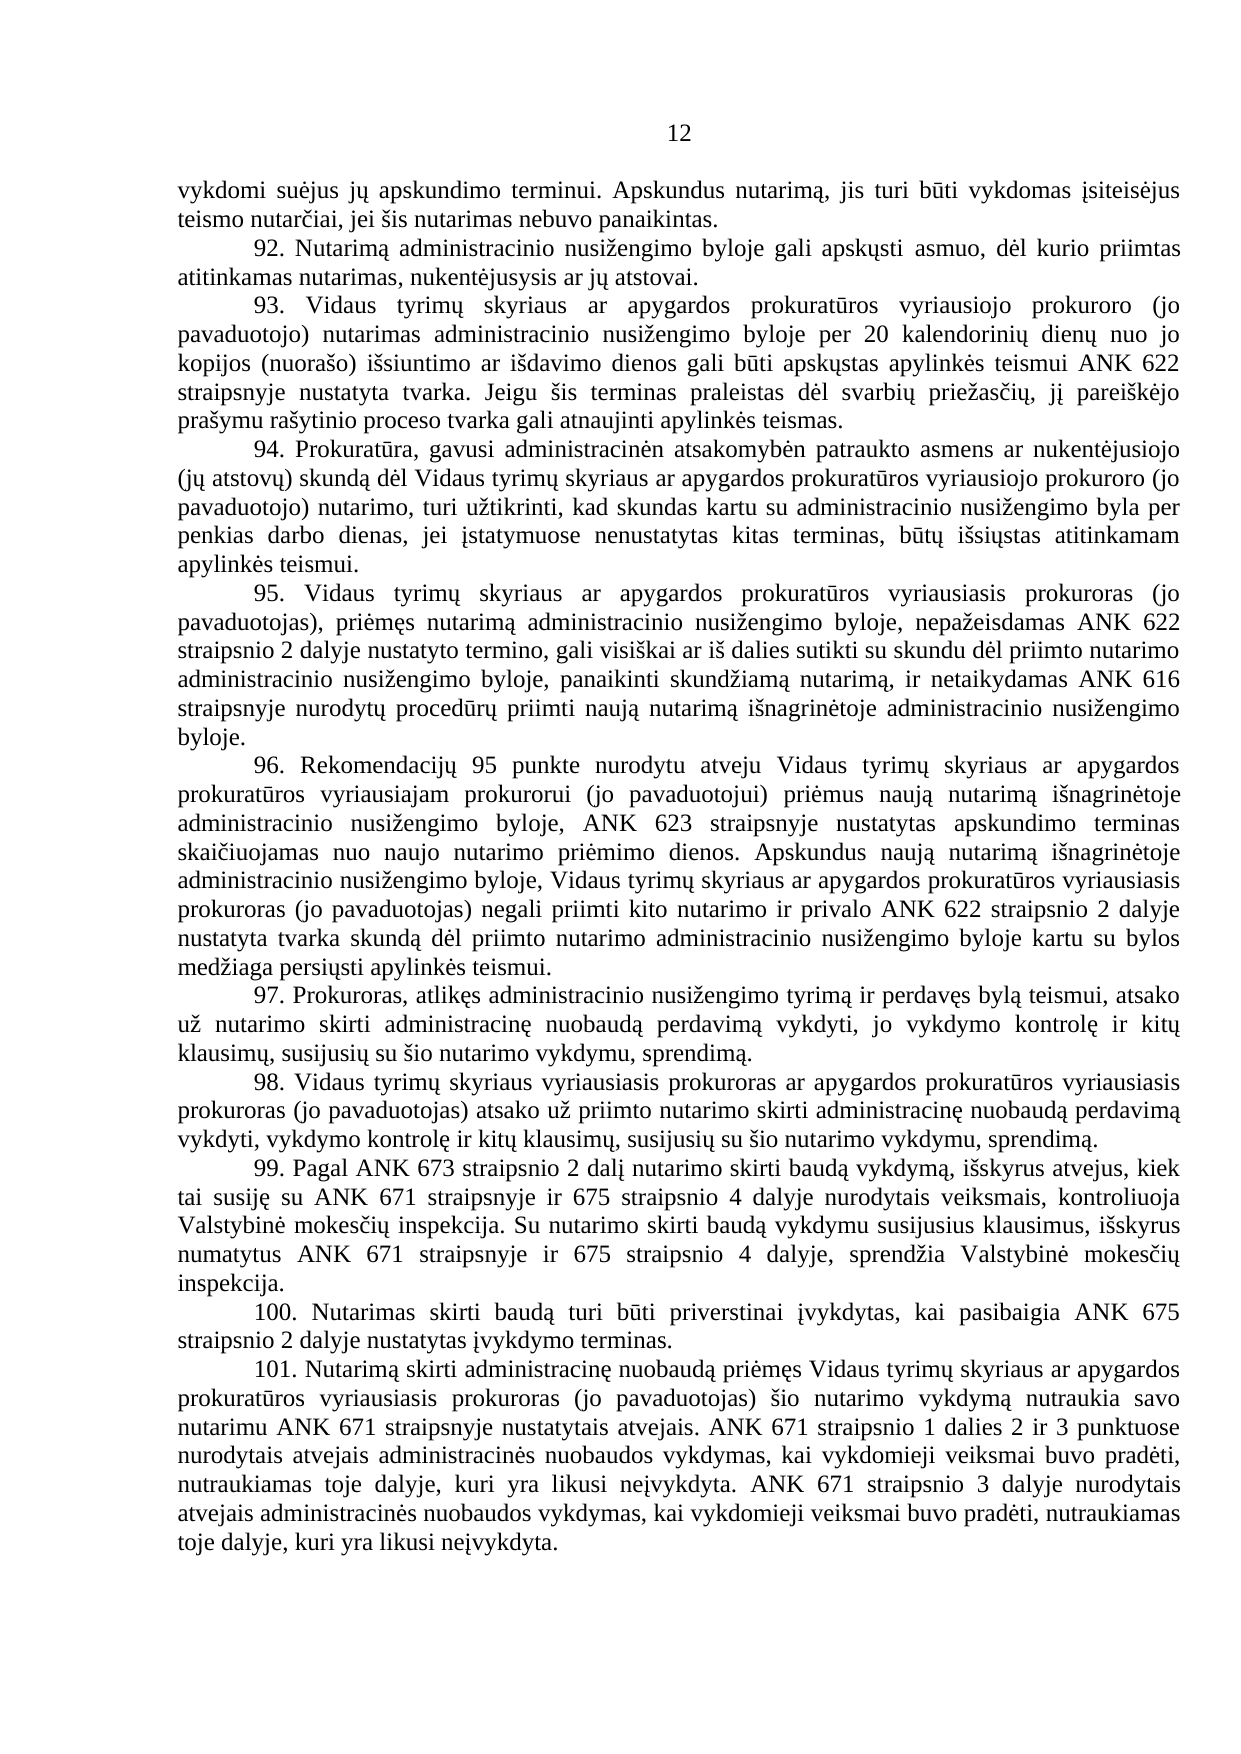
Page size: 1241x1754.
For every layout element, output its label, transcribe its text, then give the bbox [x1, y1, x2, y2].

text 99. Pagal ANK 673 straipsnio 2 dalį nutarimo skirti baudą vykdymą, išskyrus atvejus, kiek tai susiję su ANK 671 straipsnyje ir 675 straipsnio 4 dalyje nurodytais veiksmais, kontroliuoja Valstybinė mokesčių inspekcija. Su nutarimo skirti baudą vykdymu susijusius klausimus, išskyrus numatytus ANK 671 straipsnyje ir 675 straipsnio 4 dalyje, sprendžia Valstybinė mokesčių inspekcija. [177, 1153, 1181, 1297]
text 94. Prokuratūra, gavusi administracinėn atsakomybėn patraukto asmens ar nukentėjusiojo (jų atstovų) skundą dėl Vidaus tyrimų skyriaus ar apygardos prokuratūros vyriausiojo prokuroro (jo pavaduotojo) nutarimo, turi užtikrinti, kad skundas kartu su administracinio nusižengimo byla per penkias darbo dienas, jei įstatymuose nenustatytas kitas terminas, būtų išsiųstas atitinkamam apylinkės teismui. [177, 434, 1181, 578]
text vykdomi suėjus jų apskundimo terminui. Apskundus nutarimą, jis turi būti vykdomas įsiteisėjus teismo nutarčiai, jei šis nutarimas nebuvo panaikintas. [177, 176, 1181, 233]
text 100. Nutarimas skirti baudą turi būti priverstinai įvykdytas, kai pasibaigia ANK 675 straipsnio 2 dalyje nustatytas įvykdymo terminas. [177, 1297, 1181, 1354]
text 97. Prokuroras, atlikęs administracinio nusižengimo tyrimą ir perdavęs bylą teismui, atsako už nutarimo skirti administracinę nuobaudą perdavimą vykdyti, jo vykdymo kontrolę ir kitų klausimų, susijusių su šio nutarimo vykdymu, sprendimą. [177, 981, 1181, 1067]
text 101. Nutarimą skirti administracinę nuobaudą priėmęs Vidaus tyrimų skyriaus ar apygardos prokuratūros vyriausiasis prokuroras (jo pavaduotojas) šio nutarimo vykdymą nutraukia savo nutarimu ANK 671 straipsnyje nustatytais atvejais. ANK 671 straipsnio 1 dalies 2 ir 3 punktuose nurodytais atvejais administracinės nuobaudos vykdymas, kai vykdomieji veiksmai buvo pradėti, nutraukiamas toje dalyje, kuri yra likusi neįvykdyta. ANK 671 straipsnio 3 dalyje nurodytais atvejais administracinės nuobaudos vykdymas, kai vykdomieji veiksmai buvo pradėti, nutraukiamas toje dalyje, kuri yra likusi neįvykdyta. [177, 1354, 1181, 1556]
text 93. Vidaus tyrimų skyriaus ar apygardos prokuratūros vyriausiojo prokuroro (jo pavaduotojo) nutarimas administracinio nusižengimo byloje per 20 kalendorinių dienų nuo jo kopijos (nuorašo) išsiuntimo ar išdavimo dienos gali būti apskųstas apylinkės teismui ANK 622 straipsnyje nustatyta tvarka. Jeigu šis terminas praleistas dėl svarbių priežasčių, jį pareiškėjo prašymu rašytinio proceso tvarka gali atnaujinti apylinkės teismas. [177, 291, 1181, 434]
text 95. Vidaus tyrimų skyriaus ar apygardos prokuratūros vyriausiasis prokuroras (jo pavaduotojas), priėmęs nutarimą administracinio nusižengimo byloje, nepažeisdamas ANK 622 straipsnio 2 dalyje nustatyto termino, gali visiškai ar iš dalies sutikti su skundu dėl priimto nutarimo administracinio nusižengimo byloje, panaikinti skundžiamą nutarimą, ir netaikydamas ANK 616 straipsnyje nurodytų procedūrų priimti naują nutarimą išnagrinėtoje administracinio nusižengimo byloje. [177, 578, 1181, 751]
text 96. Rekomendacijų 95 punkte nurodytu atveju Vidaus tyrimų skyriaus ar apygardos prokuratūros vyriausiajam prokurorui (jo pavaduotojui) priėmus naują nutarimą išnagrinėtoje administracinio nusižengimo byloje, ANK 623 straipsnyje nustatytas apskundimo terminas skaičiuojamas nuo naujo nutarimo priėmimo dienos. Apskundus naują nutarimą išnagrinėtoje administracinio nusižengimo byloje, Vidaus tyrimų skyriaus ar apygardos prokuratūros vyriausiasis prokuroras (jo pavaduotojas) negali priimti kito nutarimo ir privalo ANK 622 straipsnio 2 dalyje nustatyta tvarka skundą dėl priimto nutarimo administracinio nusižengimo byloje kartu su bylos medžiaga persiųsti apylinkės teismui. [177, 751, 1181, 981]
text 92. Nutarimą administracinio nusižengimo byloje gali apskųsti asmuo, dėl kurio priimtas atitinkamas nutarimas, nukentėjusysis ar jų atstovai. [177, 233, 1181, 291]
text 98. Vidaus tyrimų skyriaus vyriausiasis prokuroras ar apygardos prokuratūros vyriausiasis prokuroras (jo pavaduotojas) atsako už priimto nutarimo skirti administracinę nuobaudą perdavimą vykdyti, vykdymo kontrolę ir kitų klausimų, susijusių su šio nutarimo vykdymu, sprendimą. [177, 1067, 1181, 1153]
